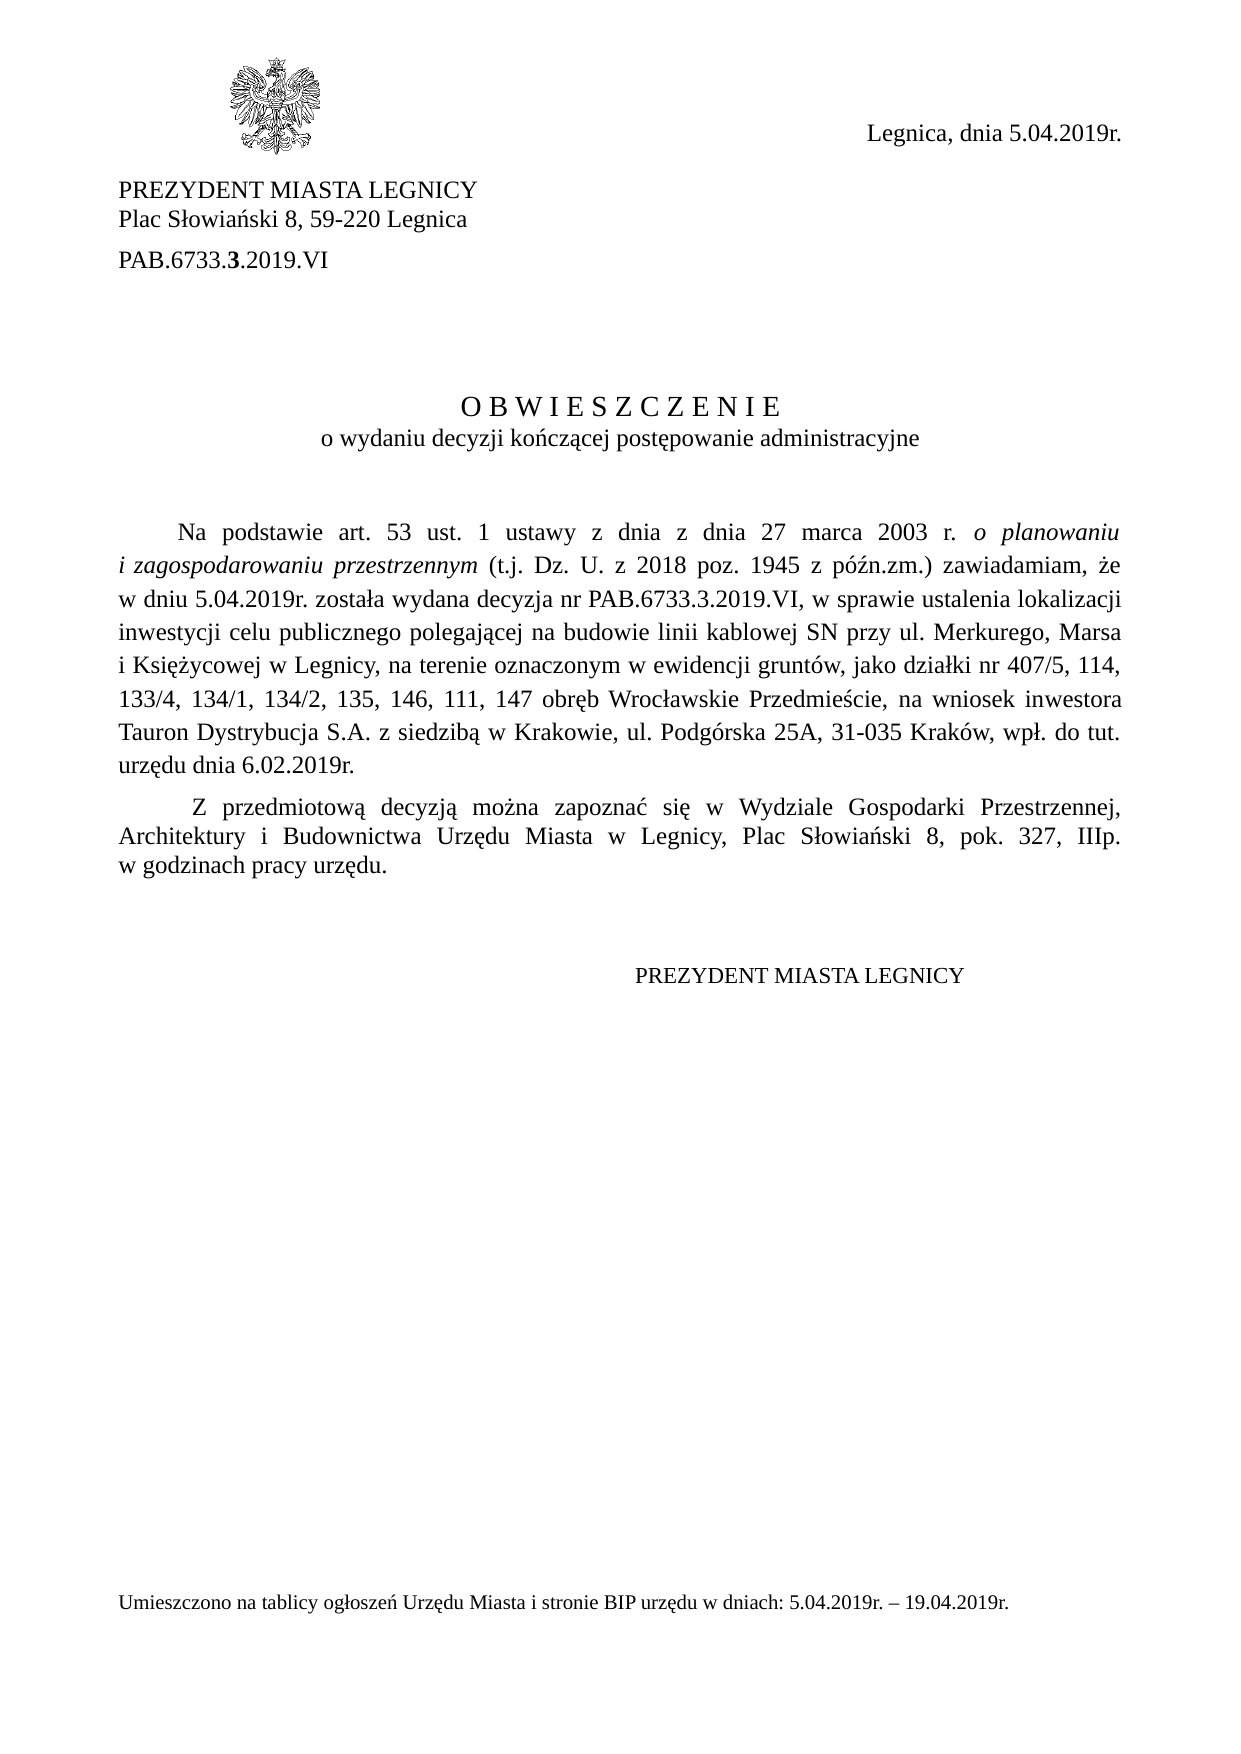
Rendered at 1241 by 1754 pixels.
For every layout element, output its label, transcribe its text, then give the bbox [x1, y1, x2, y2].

text Z przedmiotową decyzją można zapoznać się w Wydziale Gospodarki Przestrzennej, Architektury i Budownictwa Urzędu Miasta w Legnicy, Plac Słowiański 8, pok. 327, IIIp. w godzinach pracy urzędu. [118, 792, 1122, 879]
text Legnica, dnia 5.04.2019r. [320, 118, 1122, 147]
text Na podstawie art. 53 ust. 1 ustawy z dnia z dnia 27 marca 2003 r. o planowaniu i zagospodarowaniu przestrzennym (t.j. Dz. U. z 2018 poz. 1945 z późn.zm.) zawiadamiam, że w dniu 5.04.2019r. została wydana decyzja nr PAB.6733.3.2019.VI, w sprawie ustalenia lokalizacji inwestycji celu publicznego polegającej na budowie linii kablowej SN przy ul. Merkurego, Marsa i Księżycowej w Legnicy, na terenie oznaczonym w ewidencji gruntów, jako działki nr 407/5, 114, 133/4, 134/1, 134/2, 135, 146, 111, 147 obręb Wrocławskie Przedmieście, na wniosek inwestora Tauron Dystrybucja S.A. z siedzibą w Krakowie, ul. Podgórska 25A, 31-035 Kraków, wpł. do tut. urzędu dnia 6.02.2019r. [118, 514, 1122, 781]
text [118, 118, 230, 147]
text O B W I E S Z C Z E N I E [118, 389, 1122, 423]
text o wydaniu decyzji kończącej postępowanie administracyjne [118, 423, 1122, 452]
text Umieszczono na tablicy ogłoszeń Urzędu Miasta i stronie BIP urzędu w dniach: 5.04.2019r. – 19.04.2019r. [118, 1590, 1122, 1614]
text PREZYDENT MIASTA LEGNICY [118, 176, 1122, 204]
text PAB.6733.3.2019.VI [118, 246, 1122, 274]
picture [230, 57, 320, 155]
text Plac Słowiański 8, 59-220 Legnica [118, 204, 1122, 233]
text PREZYDENT MIASTA LEGNICY [635, 962, 1122, 989]
